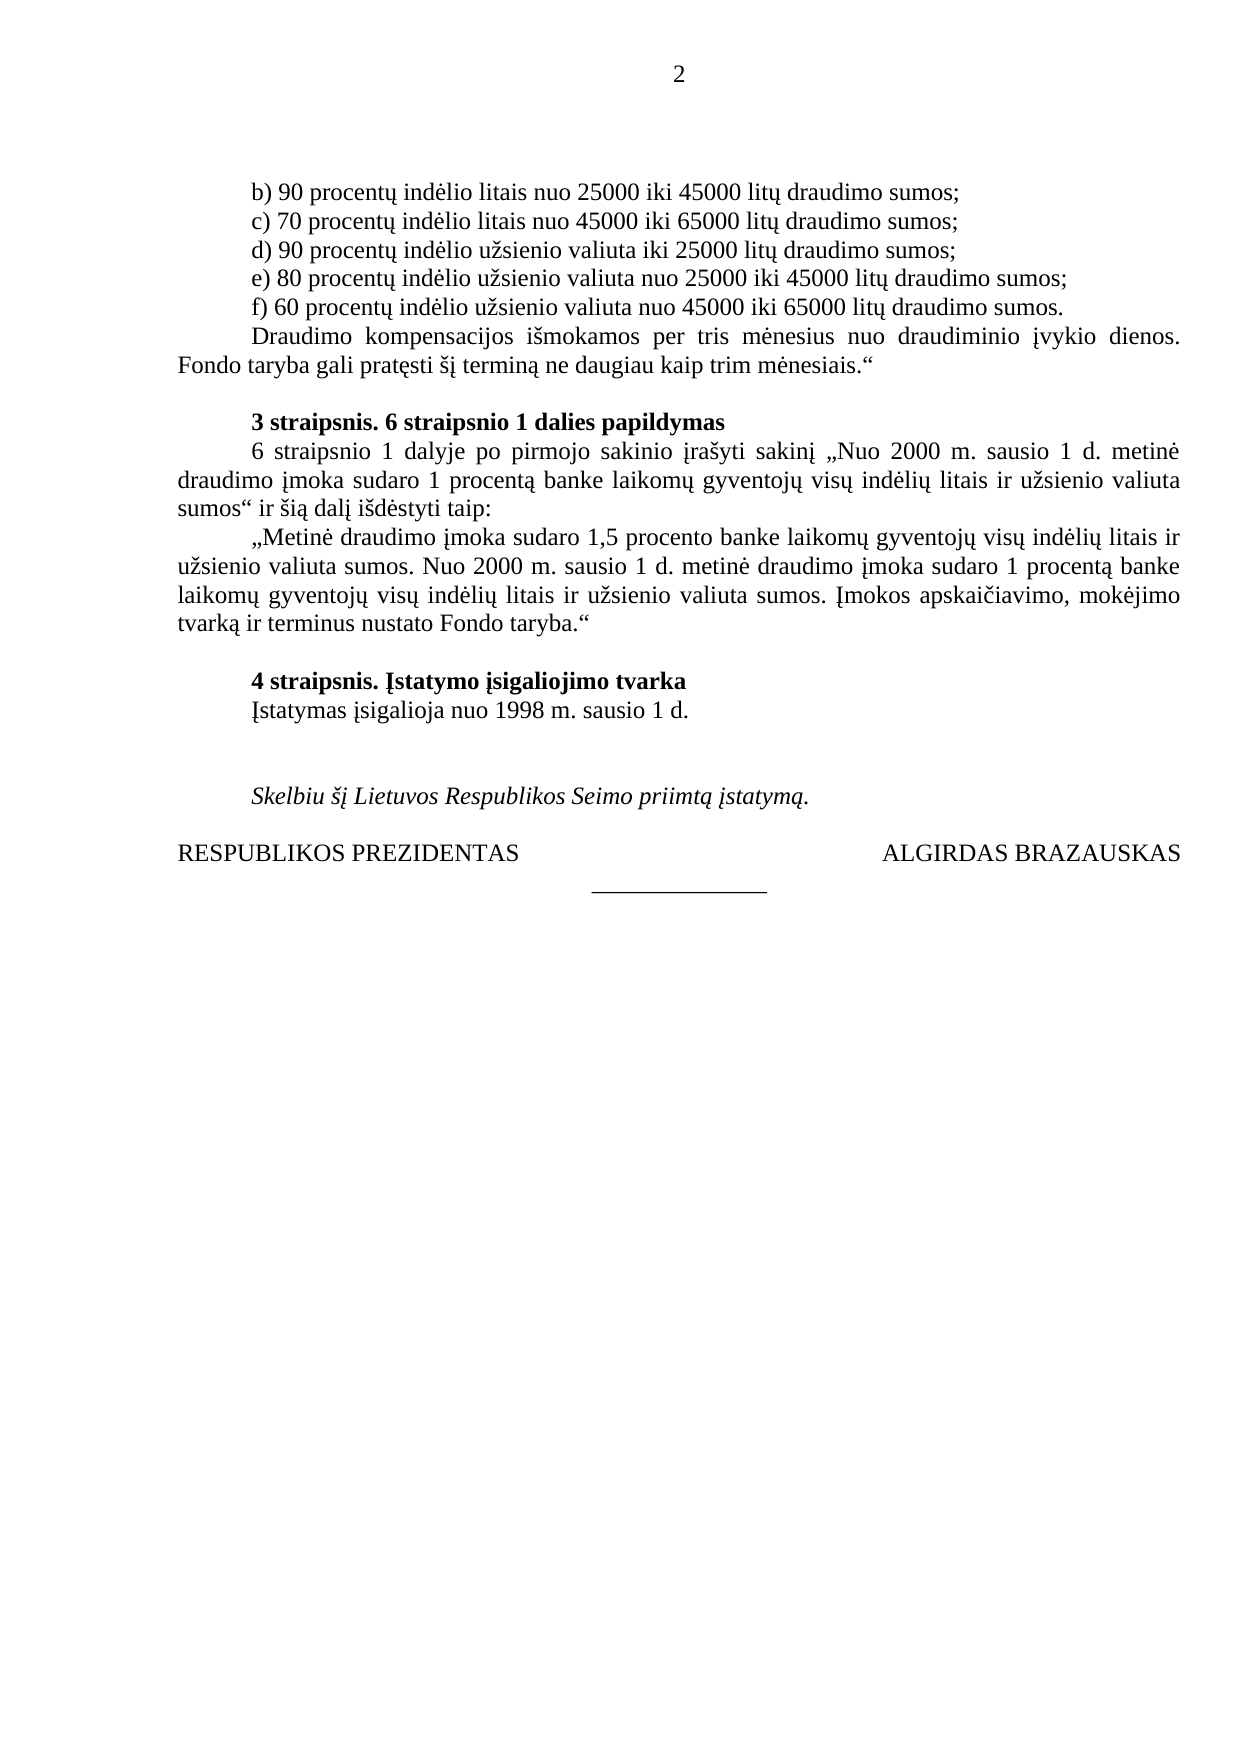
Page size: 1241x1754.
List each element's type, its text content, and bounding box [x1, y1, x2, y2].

text 4 straipsnis. Įstatymo įsigaliojimo tvarka [177, 666, 1181, 695]
text f) 60 procentų indėlio užsienio valiuta nuo 45000 iki 65000 litų draudimo sumos. [177, 292, 1181, 321]
text 3 straipsnis. 6 straipsnio 1 dalies papildymas [177, 407, 1181, 436]
text Įstatymas įsigalioja nuo 1998 m. sausio 1 d. [177, 695, 1181, 723]
text 6 straipsnio 1 dalyje po pirmojo sakinio įrašyti sakinį „Nuo 2000 m. sausio 1 d. metinė draudimo įmoka sudaro 1 procentą banke laikomų gyventojų visų indėlių litais ir užsienio valiuta sumos“ ir šią dalį išdėstyti taip: [177, 436, 1181, 522]
text „Metinė draudimo įmoka sudaro 1,5 procento banke laikomų gyventojų visų indėlių litais ir užsienio valiuta sumos. Nuo 2000 m. sausio 1 d. metinė draudimo įmoka sudaro 1 procentą banke laikomų gyventojų visų indėlių litais ir užsienio valiuta sumos. Įmokos apskaičiavimo, mokėjimo tvarką ir terminus nustato Fondo taryba.“ [177, 522, 1181, 637]
text d) 90 procentų indėlio užsienio valiuta iki 25000 litų draudimo sumos; [177, 235, 1181, 263]
text e) 80 procentų indėlio užsienio valiuta nuo 25000 iki 45000 litų draudimo sumos; [177, 263, 1181, 292]
text c) 70 procentų indėlio litais nuo 45000 iki 65000 litų draudimo sumos; [177, 206, 1181, 235]
text ______________ [177, 867, 1181, 896]
text Skelbiu šį Lietuvos Respublikos Seimo priimtą įstatymą. [177, 781, 1181, 810]
text Draudimo kompensacijos išmokamos per tris mėnesius nuo draudiminio įvykio dienos. Fondo taryba gali pratęsti šį terminą ne daugiau kaip trim mėnesiais.“ [177, 321, 1181, 378]
text b) 90 procentų indėlio litais nuo 25000 iki 45000 litų draudimo sumos; [177, 177, 1181, 206]
text RESPUBLIKOS PREZIDENTAS ALGIRDAS BRAZAUSKAS [177, 838, 1181, 867]
